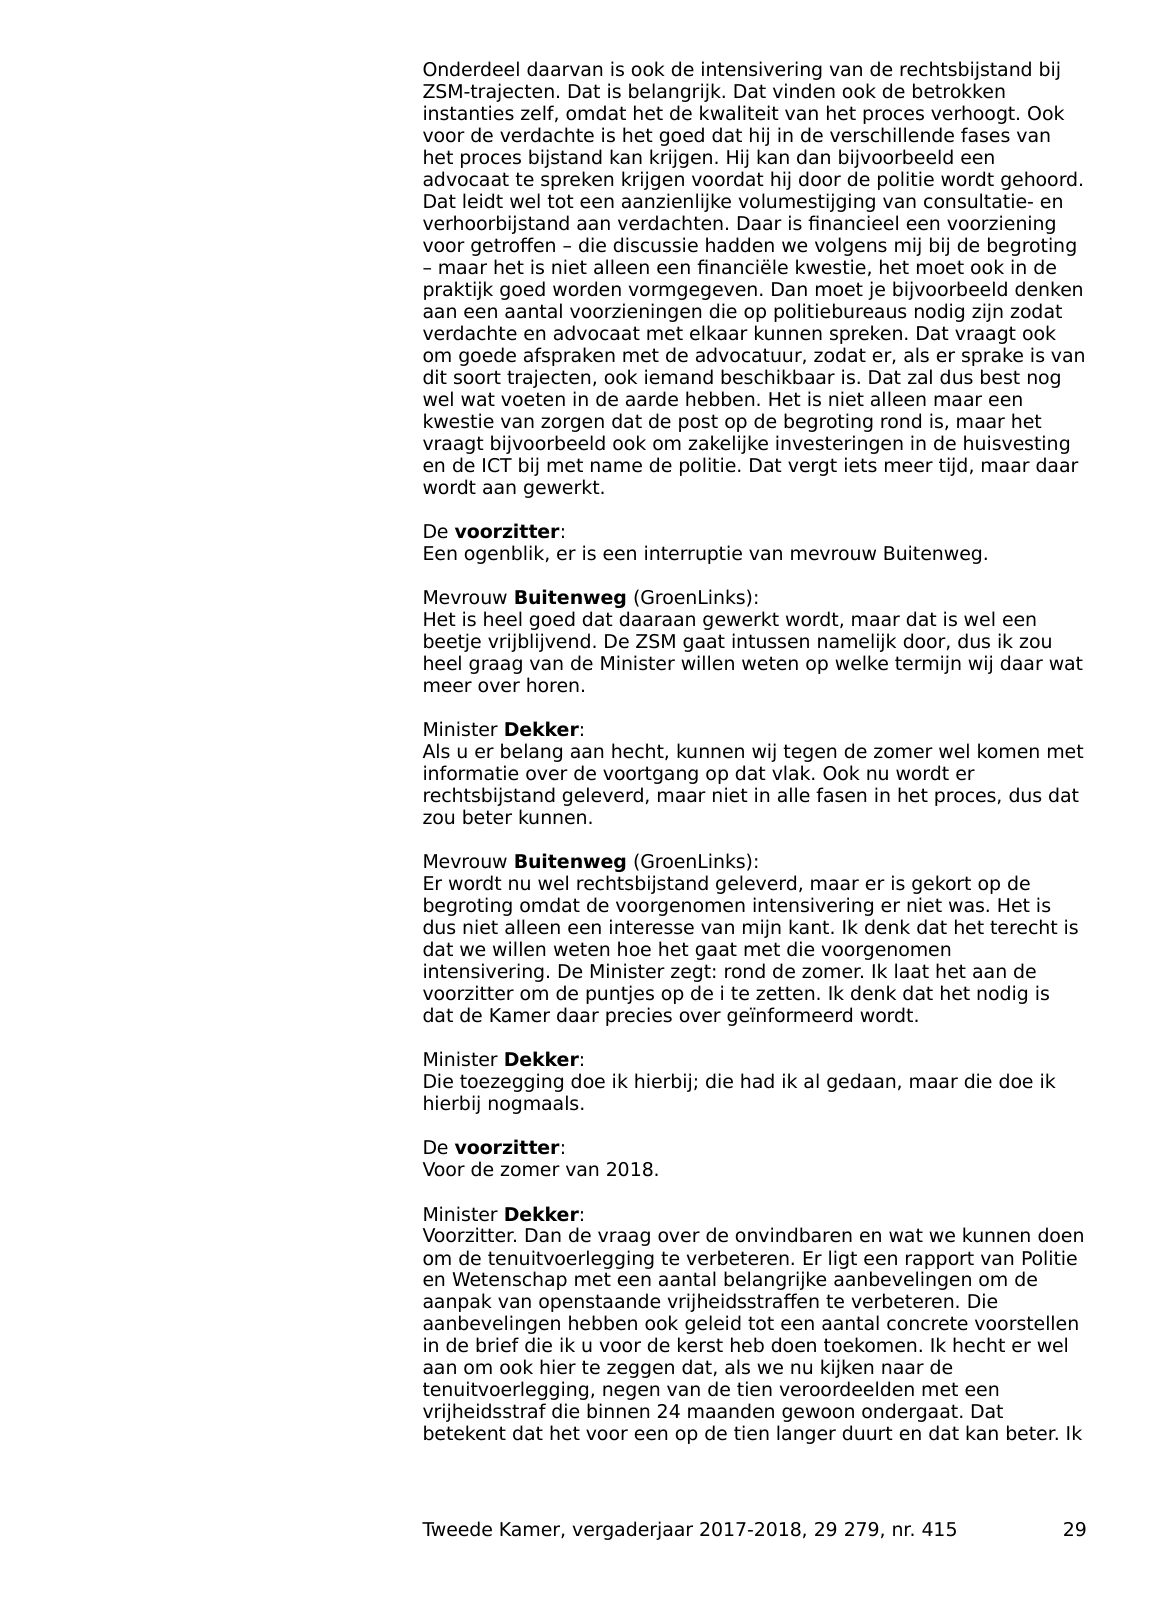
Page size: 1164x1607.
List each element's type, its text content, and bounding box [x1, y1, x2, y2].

text Het is heel goed dat daaraan gewerkt wordt, maar dat is wel een beetje vrijblijvend. De ZSM gaat intussen namelijk door, dus ik zou heel graag van de Minister willen weten op welke termijn wij daar wat meer over horen. [422, 609, 1087, 697]
text Mevrouw Buitenweg (GroenLinks): [422, 851, 1087, 873]
text Als u er belang aan hecht, kunnen wij tegen de zomer wel komen met informatie over de voortgang op dat vlak. Ook nu wordt er rechtsbijstand geleverd, maar niet in alle fasen in het proces, dus dat zou beter kunnen. [422, 741, 1087, 829]
text Onderdeel daarvan is ook de intensivering van de rechtsbijstand bij ZSM-trajecten. Dat is belangrijk. Dat vinden ook de betrokken instanties zelf, omdat het de kwaliteit van het proces verhoogt. Ook voor de verdachte is het goed dat hij in de verschillende fases van het proces bijstand kan krijgen. Hij kan dan bijvoorbeeld een advocaat te spreken krijgen voordat hij door de politie wordt gehoord. Dat leidt wel tot een aanzienlijke volumestijging van consultatie- en verhoorbijstand aan verdachten. Daar is financieel een voorziening voor getroffen – die discussie hadden we volgens mij bij de begroting – maar het is niet alleen een financiële kwestie, het moet ook in de praktijk goed worden vormgegeven. Dan moet je bijvoorbeeld denken aan een aantal voorzieningen die op politiebureaus nodig zijn zodat verdachte en advocaat met elkaar kunnen spreken. Dat vraagt ook om goede afspraken met de advocatuur, zodat er, als er sprake is van dit soort trajecten, ook iemand beschikbaar is. Dat zal dus best nog wel wat voeten in de aarde hebben. Het is niet alleen maar een kwestie van zorgen dat de post op de begroting rond is, maar het vraagt bijvoorbeeld ook om zakelijke investeringen in de huisvesting en de ICT bij met name de politie. Dat vergt iets meer tijd, maar daar wordt aan gewerkt. [422, 59, 1087, 499]
text Er wordt nu wel rechtsbijstand geleverd, maar er is gekort op de begroting omdat de voorgenomen intensivering er niet was. Het is dus niet alleen een interesse van mijn kant. Ik denk dat het terecht is dat we willen weten hoe het gaat met die voorgenomen intensivering. De Minister zegt: rond de zomer. Ik laat het aan de voorzitter om de puntjes op de i te zetten. Ik denk dat het nodig is dat de Kamer daar precies over geïnformeerd wordt. [422, 873, 1087, 1027]
text Voorzitter. Dan de vraag over de onvindbaren en wat we kunnen doen om de tenuitvoerlegging te verbeteren. Er ligt een rapport van Politie en Wetenschap met een aantal belangrijke aanbevelingen om de aanpak van openstaande vrijheidsstraffen te verbeteren. Die aanbevelingen hebben ook geleid tot een aantal concrete voorstellen in de brief die ik u voor de kerst heb doen toekomen. Ik hecht er wel aan om ook hier te zeggen dat, als we nu kijken naar de tenuitvoerlegging, negen van de tien veroordeelden met een vrijheidsstraf die binnen 24 maanden gewoon ondergaat. Dat betekent dat het voor een op de tien langer duurt en dat kan beter. Ik [422, 1225, 1087, 1445]
text De voorzitter: [422, 521, 1087, 543]
text Mevrouw Buitenweg (GroenLinks): [422, 587, 1087, 609]
text De voorzitter: [422, 1137, 1087, 1159]
text Voor de zomer van 2018. [422, 1159, 1087, 1181]
text Minister Dekker: [422, 1049, 1087, 1071]
text Die toezegging doe ik hierbij; die had ik al gedaan, maar die doe ik hierbij nogmaals. [422, 1071, 1087, 1115]
text Een ogenblik, er is een interruptie van mevrouw Buitenweg. [422, 543, 1087, 565]
text Minister Dekker: [422, 719, 1087, 741]
text Minister Dekker: [422, 1203, 1087, 1225]
